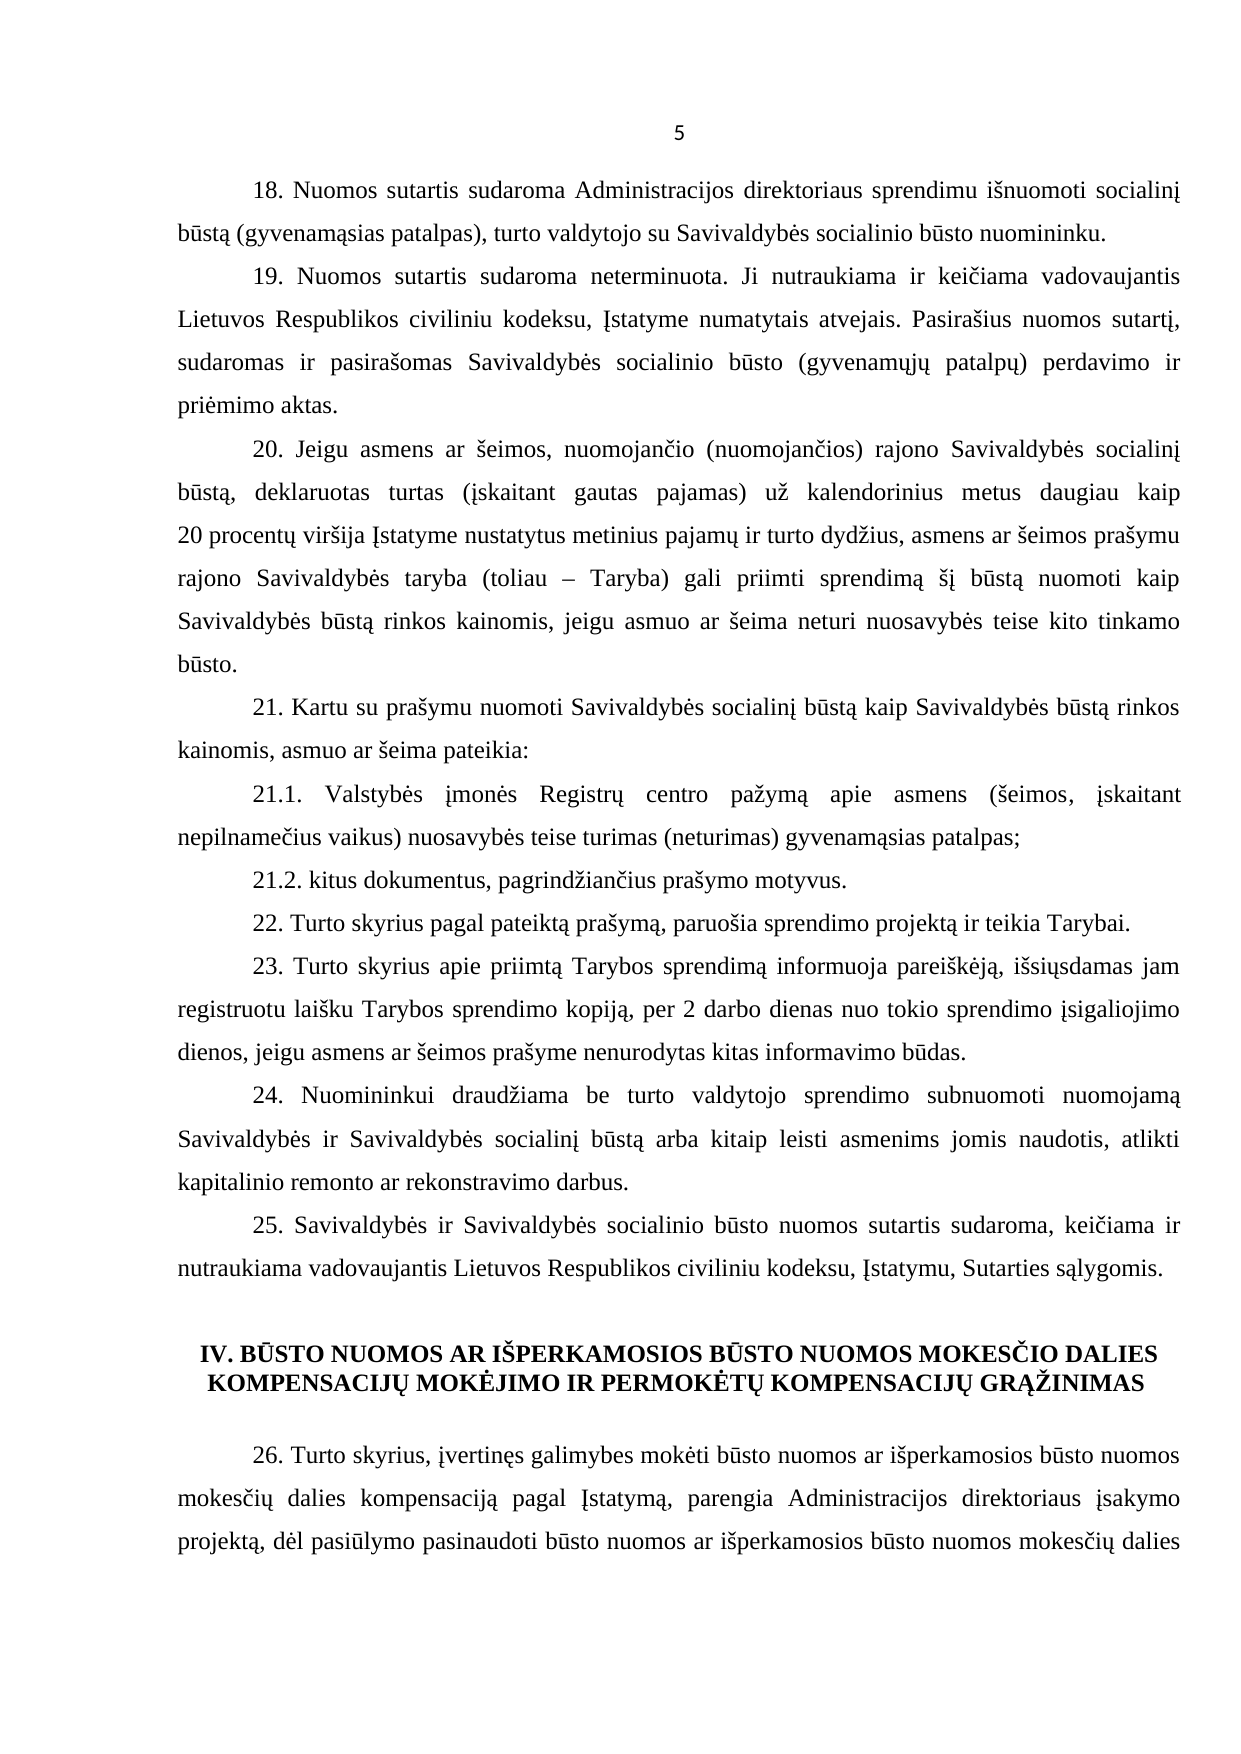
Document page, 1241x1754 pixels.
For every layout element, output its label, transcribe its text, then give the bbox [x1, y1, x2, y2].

text 26. Turto skyrius, įvertinęs galimybes mokėti būsto nuomos ar išperkamosios būsto nuomos mokesčių dalies kompensaciją pagal Įstatymą, parengia Administracijos direktoriaus įsakymo projektą, dėl pasiūlymo pasinaudoti būsto nuomos ar išperkamosios būsto nuomos mokesčių dalies [177, 1440, 1181, 1555]
text 22. Turto skyrius pagal pateiktą prašymą, paruošia sprendimo projektą ir teikia Tarybai. [177, 908, 1181, 937]
text 20. Jeigu asmens ar šeimos, nuomojančio (nuomojančios) rajono Savivaldybės socialinį būstą, deklaruotas turtas (įskaitant gautas pajamas) už kalendorinius metus daugiau kaip 20 procentų viršija Įstatyme nustatytus metinius pajamų ir turto dydžius, asmens ar šeimos prašymu rajono Savivaldybės taryba (toliau – Taryba) gali priimti sprendimą šį būstą nuomoti kaip Savivaldybės būstą rinkos kainomis, jeigu asmuo ar šeima neturi nuosavybės teise kito tinkamo būsto. [177, 434, 1181, 678]
text 23. Turto skyrius apie priimtą Tarybos sprendimą informuoja pareiškėją, išsiųsdamas jam registruotu laišku Tarybos sprendimo kopiją, per 2 darbo dienas nuo tokio sprendimo įsigaliojimo dienos, jeigu asmens ar šeimos prašyme nenurodytas kitas informavimo būdas. [177, 951, 1181, 1066]
text 21.2. kitus dokumentus, pagrindžiančius prašymo motyvus. [177, 865, 1181, 894]
text 18. Nuomos sutartis sudaroma Administracijos direktoriaus sprendimu išnuomoti socialinį būstą (gyvenamąsias patalpas), turto valdytojo su Savivaldybės socialinio būsto nuomininku. [177, 175, 1181, 247]
text 21. Kartu su prašymu nuomoti Savivaldybės socialinį būstą kaip Savivaldybės būstą rinkos kainomis, asmuo ar šeima pateikia: [177, 692, 1181, 764]
text 25. Savivaldybės ir Savivaldybės socialinio būsto nuomos sutartis sudaroma, keičiama ir nutraukiama vadovaujantis Lietuvos Respublikos civiliniu kodeksu, Įstatymu, Sutarties sąlygomis. [177, 1210, 1181, 1282]
text 24. Nuomininkui draudžiama be turto valdytojo sprendimo subnuomoti nuomojamą Savivaldybės ir Savivaldybės socialinį būstą arba kitaip leisti asmenims jomis naudotis, atlikti kapitalinio remonto ar rekonstravimo darbus. [177, 1081, 1181, 1196]
text 21.1. Valstybės įmonės Registrų centro pažymą apie asmens (šeimos, įskaitant nepilnamečius vaikus) nuosavybės teise turimas (neturimas) gyvenamąsias patalpas; [177, 779, 1181, 851]
text 19. Nuomos sutartis sudaroma neterminuota. Ji nutraukiama ir keičiama vadovaujantis Lietuvos Respublikos civiliniu kodeksu, Įstatyme numatytais atvejais. Pasirašius nuomos sutartį, sudaromas ir pasirašomas Savivaldybės socialinio būsto (gyvenamųjų patalpų) perdavimo ir priėmimo aktas. [177, 261, 1181, 419]
text IV. BŪSTO NUOMOS AR IŠPERKAMOSIOS BŪSTO NUOMOS MOKESČIO DALIES KOMPENSACIJŲ MOKĖJIMO IR PERMOKĖTŲ KOMPENSACIJŲ GRĄŽINIMAS [177, 1339, 1181, 1397]
